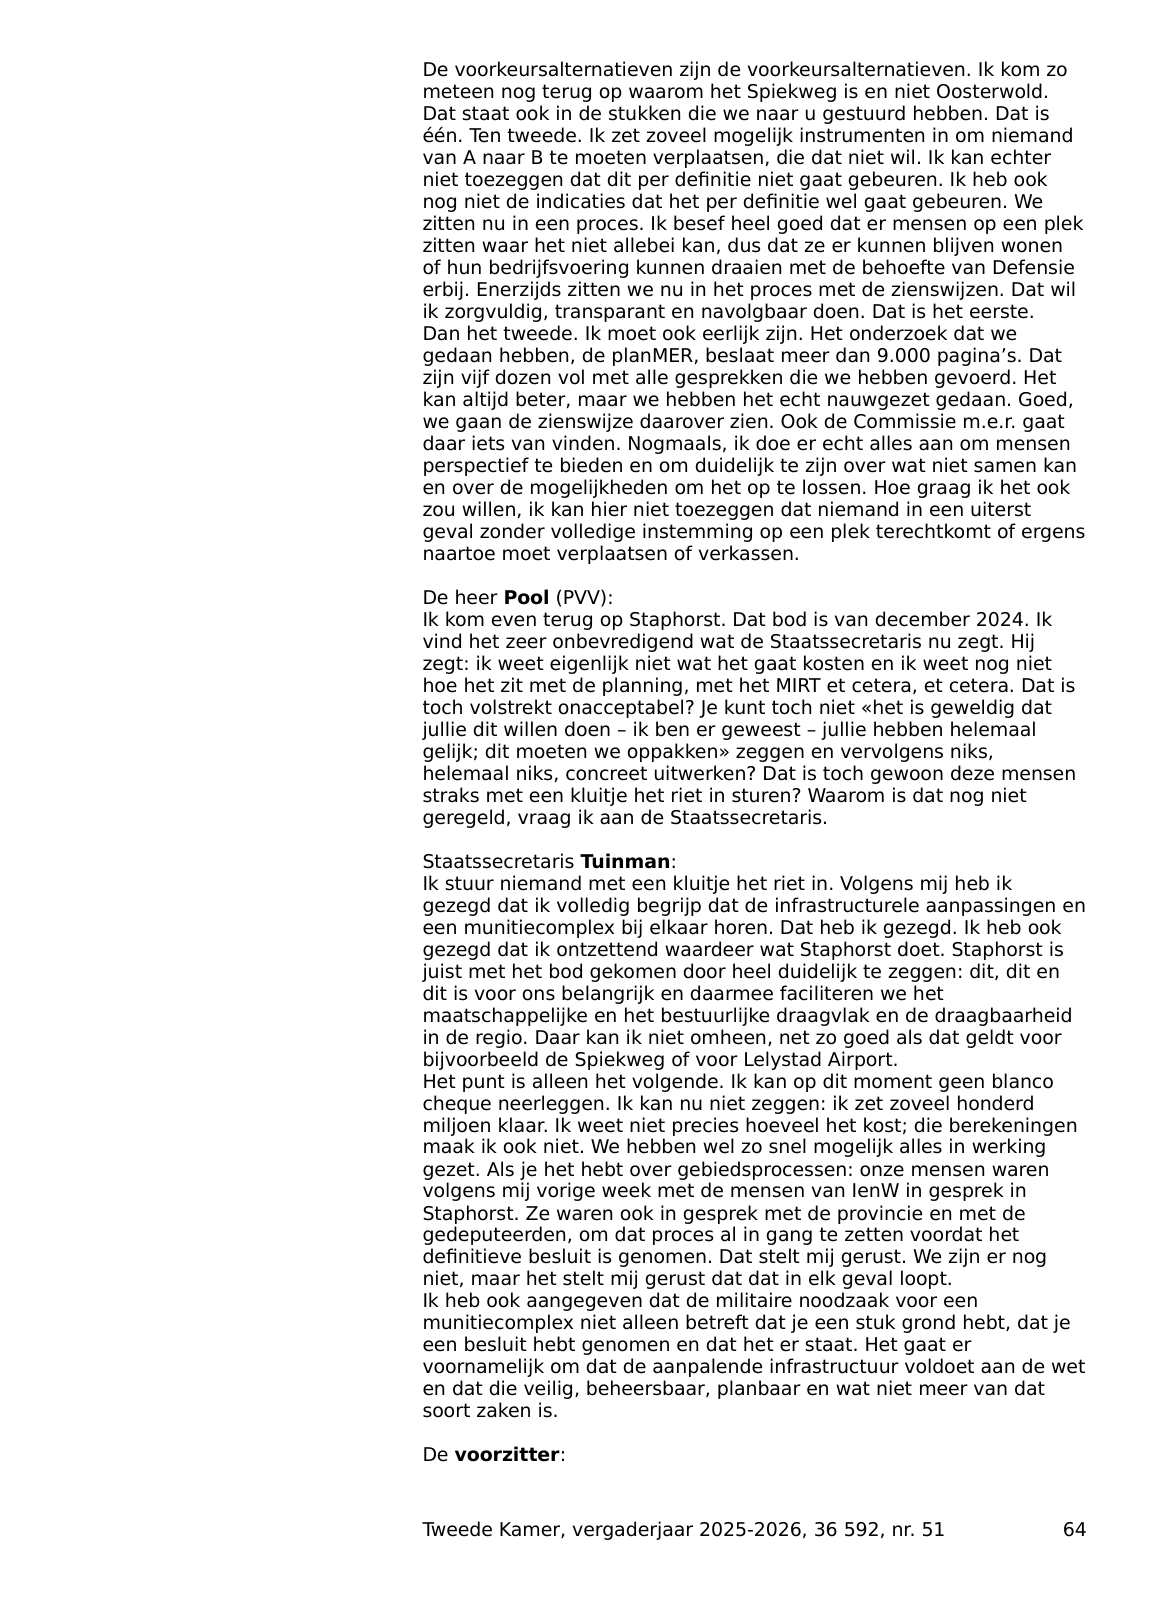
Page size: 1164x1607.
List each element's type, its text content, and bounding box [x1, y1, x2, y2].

text Ik heb ook aangegeven dat de militaire noodzaak voor een munitiecomplex niet alleen betreft dat je een stuk grond hebt, dat je een besluit hebt genomen en dat het er staat. Het gaat er voornamelijk om dat de aanpalende infrastructuur voldoet aan de wet en dat die veilig, beheersbaar, planbaar en wat niet meer van dat soort zaken is. [422, 1290, 1087, 1422]
text De voorkeursalternatieven zijn de voorkeursalternatieven. Ik kom zo meteen nog terug op waarom het Spiekweg is en niet Oosterwold. Dat staat ook in de stukken die we naar u gestuurd hebben. Dat is één. Ten tweede. Ik zet zoveel mogelijk instrumenten in om niemand van A naar B te moeten verplaatsen, die dat niet wil. Ik kan echter niet toezeggen dat dit per definitie niet gaat gebeuren. Ik heb ook nog niet de indicaties dat het per definitie wel gaat gebeuren. We zitten nu in een proces. Ik besef heel goed dat er mensen op een plek zitten waar het niet allebei kan, dus dat ze er kunnen blijven wonen of hun bedrijfsvoering kunnen draaien met de behoefte van Defensie erbij. Enerzijds zitten we nu in het proces met de zienswijzen. Dat wil ik zorgvuldig, transparant en navolgbaar doen. Dat is het eerste. [422, 59, 1087, 323]
text Ik stuur niemand met een kluitje het riet in. Volgens mij heb ik gezegd dat ik volledig begrijp dat de infrastructurele aanpassingen en een munitiecomplex bij elkaar horen. Dat heb ik gezegd. Ik heb ook gezegd dat ik ontzettend waardeer wat Staphorst doet. Staphorst is juist met het bod gekomen door heel duidelijk te zeggen: dit, dit en dit is voor ons belangrijk en daarmee faciliteren we het maatschappelijke en het bestuurlijke draagvlak en de draagbaarheid in de regio. Daar kan ik niet omheen, net zo goed als dat geldt voor bijvoorbeeld de Spiekweg of voor Lelystad Airport. [422, 873, 1087, 1071]
text Het punt is alleen het volgende. Ik kan op dit moment geen blanco cheque neerleggen. Ik kan nu niet zeggen: ik zet zoveel honderd miljoen klaar. Ik weet niet precies hoeveel het kost; die berekeningen maak ik ook niet. We hebben wel zo snel mogelijk alles in werking gezet. Als je het hebt over gebiedsprocessen: onze mensen waren volgens mij vorige week met de mensen van IenW in gesprek in Staphorst. Ze waren ook in gesprek met de provincie en met de gedeputeerden, om dat proces al in gang te zetten voordat het definitieve besluit is genomen. Dat stelt mij gerust. We zijn er nog niet, maar het stelt mij gerust dat dat in elk geval loopt. [422, 1071, 1087, 1290]
text Ik kom even terug op Staphorst. Dat bod is van december 2024. Ik vind het zeer onbevredigend wat de Staatssecretaris nu zegt. Hij zegt: ik weet eigenlijk niet wat het gaat kosten en ik weet nog niet hoe het zit met de planning, met het MIRT et cetera, et cetera. Dat is toch volstrekt onacceptabel? Je kunt toch niet «het is geweldig dat jullie dit willen doen – ik ben er geweest – jullie hebben helemaal gelijk; dit moeten we oppakken» zeggen en vervolgens niks, helemaal niks, concreet uitwerken? Dat is toch gewoon deze mensen straks met een kluitje het riet in sturen? Waarom is dat nog niet geregeld, vraag ik aan de Staatssecretaris. [422, 609, 1087, 828]
text De voorzitter: [422, 1444, 1087, 1466]
text Dan het tweede. Ik moet ook eerlijk zijn. Het onderzoek dat we gedaan hebben, de planMER, beslaat meer dan 9.000 pagina’s. Dat zijn vijf dozen vol met alle gesprekken die we hebben gevoerd. Het kan altijd beter, maar we hebben het echt nauwgezet gedaan. Goed, we gaan de zienswijze daarover zien. Ook de Commissie m.e.r. gaat daar iets van vinden. Nogmaals, ik doe er echt alles aan om mensen perspectief te bieden en om duidelijk te zijn over wat niet samen kan en over de mogelijkheden om het op te lossen. Hoe graag ik het ook zou willen, ik kan hier niet toezeggen dat niemand in een uiterst geval zonder volledige instemming op een plek terechtkomt of ergens naartoe moet verplaatsen of verkassen. [422, 323, 1087, 564]
text Staatssecretaris Tuinman: [422, 851, 1087, 873]
text De heer Pool (PVV): [422, 587, 1087, 609]
